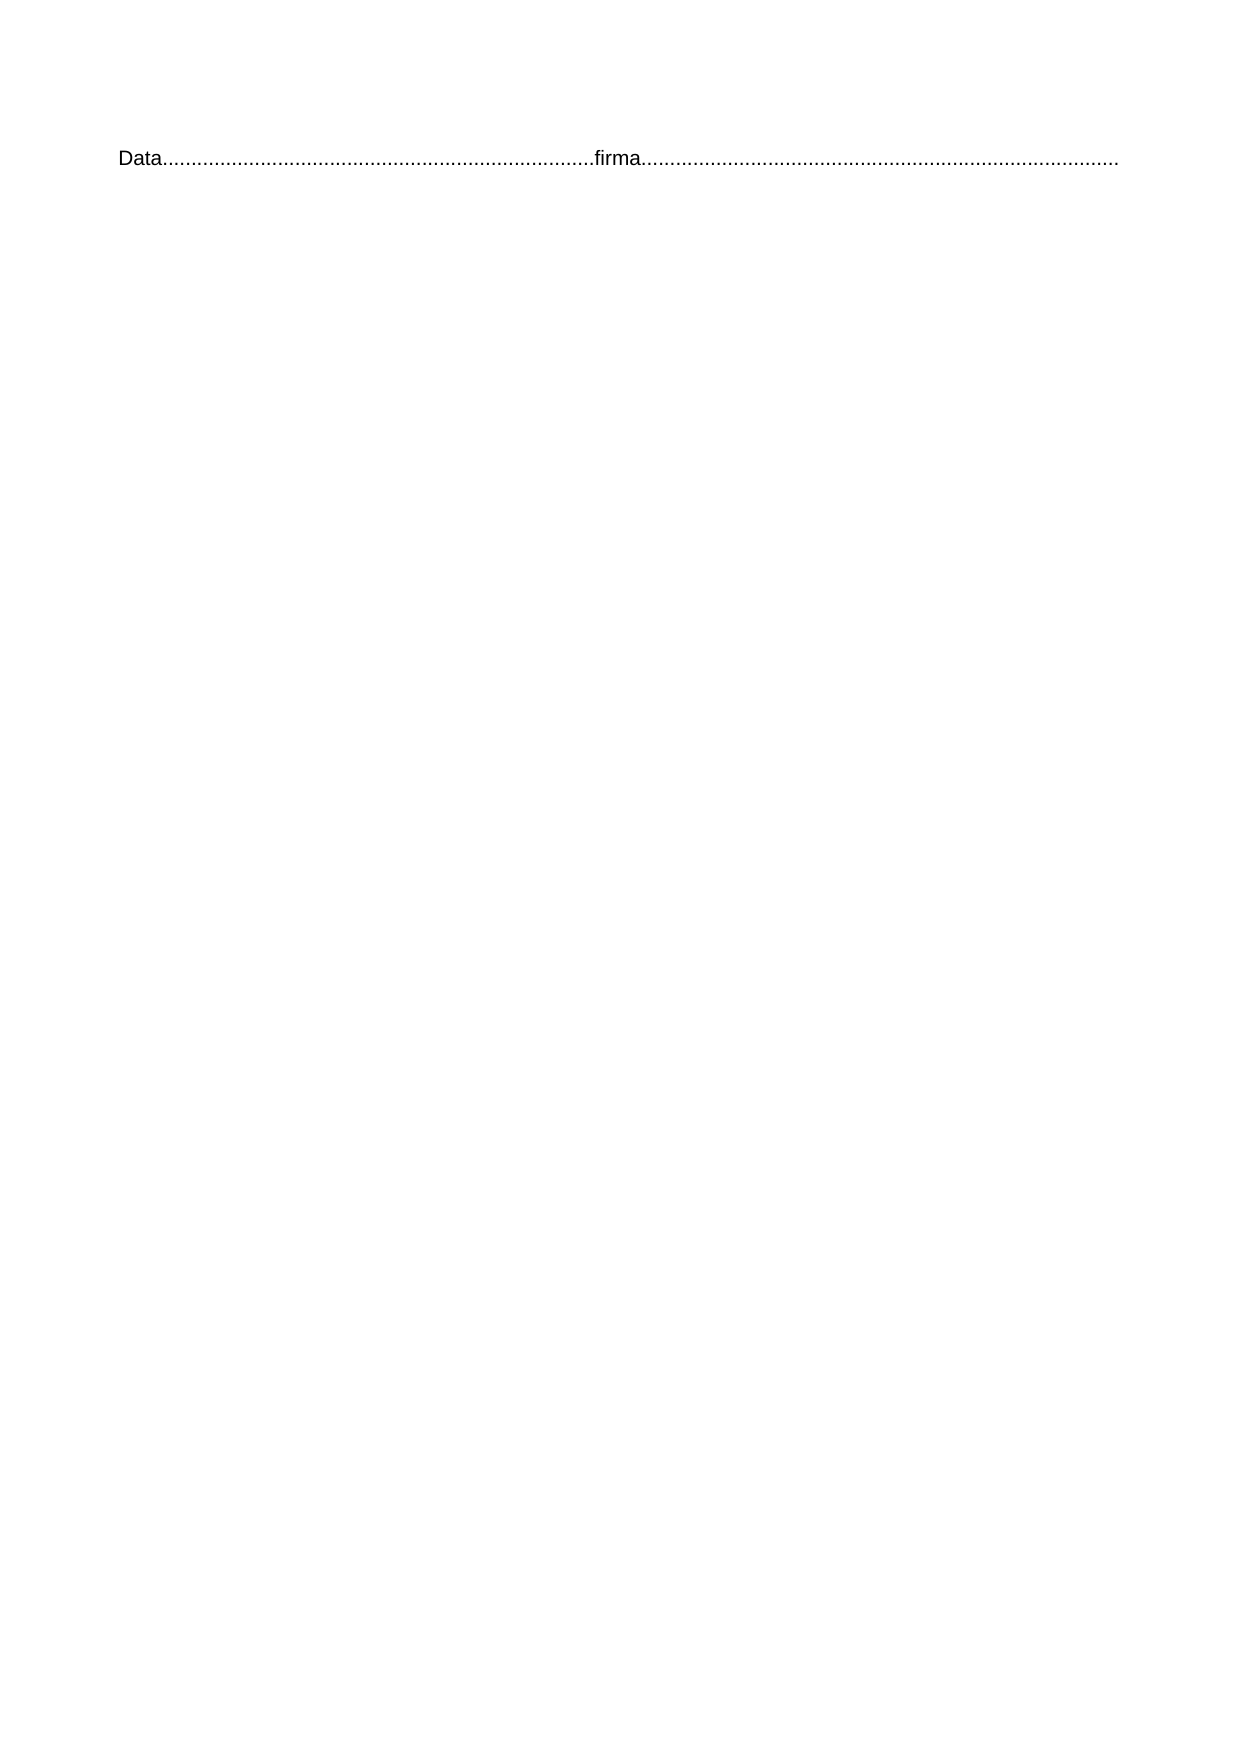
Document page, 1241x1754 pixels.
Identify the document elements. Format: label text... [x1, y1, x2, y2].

text Data...........................................................................firma................................................................................... [118, 146, 1122, 170]
